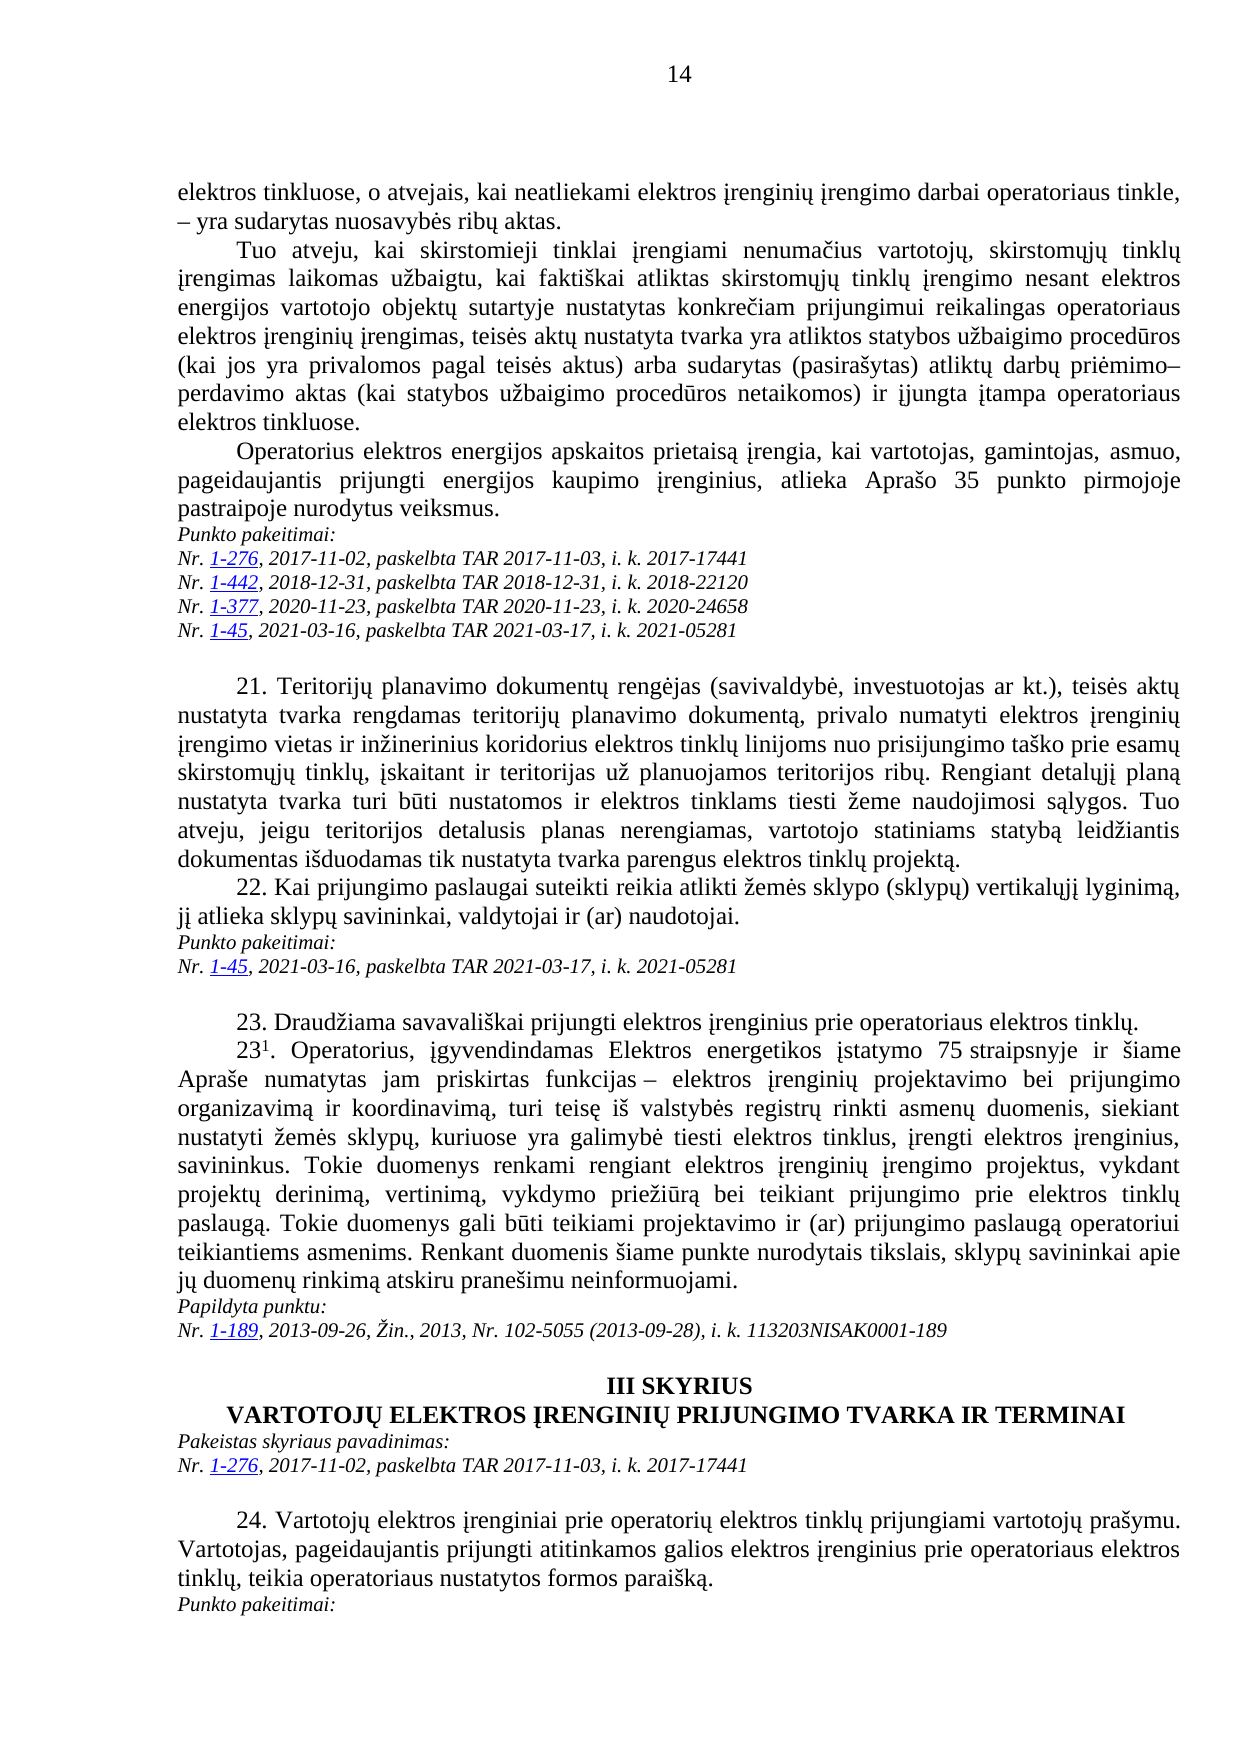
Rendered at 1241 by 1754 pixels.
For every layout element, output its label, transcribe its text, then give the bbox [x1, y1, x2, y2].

text Tuo atveju, kai skirstomieji tinklai įrengiami nenumačius vartotojų, skirstomųjų tinklų įrengimas laikomas užbaigtu, kai faktiškai atliktas skirstomųjų tinklų įrengimo nesant elektros energijos vartotojo objektų sutartyje nustatytas konkrečiam prijungimui reikalingas operatoriaus elektros įrenginių įrengimas, teisės aktų nustatyta tvarka yra atliktos statybos užbaigimo procedūros (kai jos yra privalomos pagal teisės aktus) arba sudarytas (pasirašytas) atliktų darbų priėmimo–perdavimo aktas (kai statybos užbaigimo procedūros netaikomos) ir įjungta įtampa operatoriaus elektros tinkluose. [177, 235, 1181, 436]
text 22. Kai prijungimo paslaugai suteikti reikia atlikti žemės sklypo (sklypų) vertikalųjį lyginimą, jį atlieka sklypų savininkai, valdytojai ir (ar) naudotojai. [177, 872, 1181, 930]
text Nr. 1-377, 2020-11-23, paskelbta TAR 2020-11-23, i. k. 2020-24658 [177, 594, 1181, 618]
text elektros tinkluose, o atvejais, kai neatliekami elektros įrenginių įrengimo darbai operatoriaus tinkle, – yra sudarytas nuosavybės ribų aktas. [177, 177, 1181, 235]
text VARTOTOJŲ ELEKTROS ĮRENGINIŲ PRIJUNGIMO TVARKA IR TERMINAI [177, 1400, 1181, 1429]
text Nr. 1-276, 2017-11-02, paskelbta TAR 2017-11-03, i. k. 2017-17441 [177, 1453, 1181, 1477]
text Nr. 1-189, 2013-09-26, Žin., 2013, Nr. 102-5055 (2013-09-28), i. k. 113203NISAK0001-189 [177, 1318, 1181, 1342]
text Operatorius elektros energijos apskaitos prietaisą įrengia, kai vartotojas, gamintojas, asmuo, pageidaujantis prijungti energijos kaupimo įrenginius, atlieka Aprašo 35 punkto pirmojoje pastraipoje nurodytus veiksmus. [177, 436, 1181, 522]
text Nr. 1-45, 2021-03-16, paskelbta TAR 2021-03-17, i. k. 2021-05281 [177, 954, 1181, 978]
text Punkto pakeitimai: [177, 930, 1181, 954]
text Punkto pakeitimai: [177, 1592, 1181, 1616]
text Punkto pakeitimai: [177, 522, 1181, 546]
text Nr. 1-276, 2017-11-02, paskelbta TAR 2017-11-03, i. k. 2017-17441 [177, 546, 1181, 570]
text III SKYRIUS [177, 1371, 1181, 1400]
text Pakeistas skyriaus pavadinimas: [177, 1429, 1181, 1453]
text 21. Teritorijų planavimo dokumentų rengėjas (savivaldybė, investuotojas ar kt.), teisės aktų nustatyta tvarka rengdamas teritorijų planavimo dokumentą, privalo numatyti elektros įrenginių įrengimo vietas ir inžinerinius koridorius elektros tinklų linijoms nuo prisijungimo taško prie esamų skirstomųjų tinklų, įskaitant ir teritorijas už planuojamos teritorijos ribų. Rengiant detalųjį planą nustatyta tvarka turi būti nustatomos ir elektros tinklams tiesti žeme naudojimosi sąlygos. Tuo atveju, jeigu teritorijos detalusis planas nerengiamas, vartotojo statiniams statybą leidžiantis dokumentas išduodamas tik nustatyta tvarka parengus elektros tinklų projektą. [177, 671, 1181, 872]
text Nr. 1-45, 2021-03-16, paskelbta TAR 2021-03-17, i. k. 2021-05281 [177, 618, 1181, 642]
text 23. Draudžiama savavališkai prijungti elektros įrenginius prie operatoriaus elektros tinklų. [177, 1007, 1181, 1036]
text 231. Operatorius, įgyvendindamas Elektros energetikos įstatymo 75 straipsnyje ir šiame Apraše numatytas jam priskirtas funkcijas – elektros įrenginių projektavimo bei prijungimo organizavimą ir koordinavimą, turi teisę iš valstybės registrų rinkti asmenų duomenis, siekiant nustatyti žemės sklypų, kuriuose yra galimybė tiesti elektros tinklus, įrengti elektros įrenginius, savininkus. Tokie duomenys renkami rengiant elektros įrenginių įrengimo projektus, vykdant projektų derinimą, vertinimą, vykdymo priežiūrą bei teikiant prijungimo prie elektros tinklų paslaugą. Tokie duomenys gali būti teikiami projektavimo ir (ar) prijungimo paslaugą operatoriui teikiantiems asmenims. Renkant duomenis šiame punkte nurodytais tikslais, sklypų savininkai apie jų duomenų rinkimą atskiru pranešimu neinformuojami. [177, 1036, 1181, 1294]
text 24. Vartotojų elektros įrenginiai prie operatorių elektros tinklų prijungiami vartotojų prašymu. Vartotojas, pageidaujantis prijungti atitinkamos galios elektros įrenginius prie operatoriaus elektros tinklų, teikia operatoriaus nustatytos formos paraišką. [177, 1506, 1181, 1592]
text Papildyta punktu: [177, 1294, 1181, 1318]
text Nr. 1-442, 2018-12-31, paskelbta TAR 2018-12-31, i. k. 2018-22120 [177, 570, 1181, 594]
